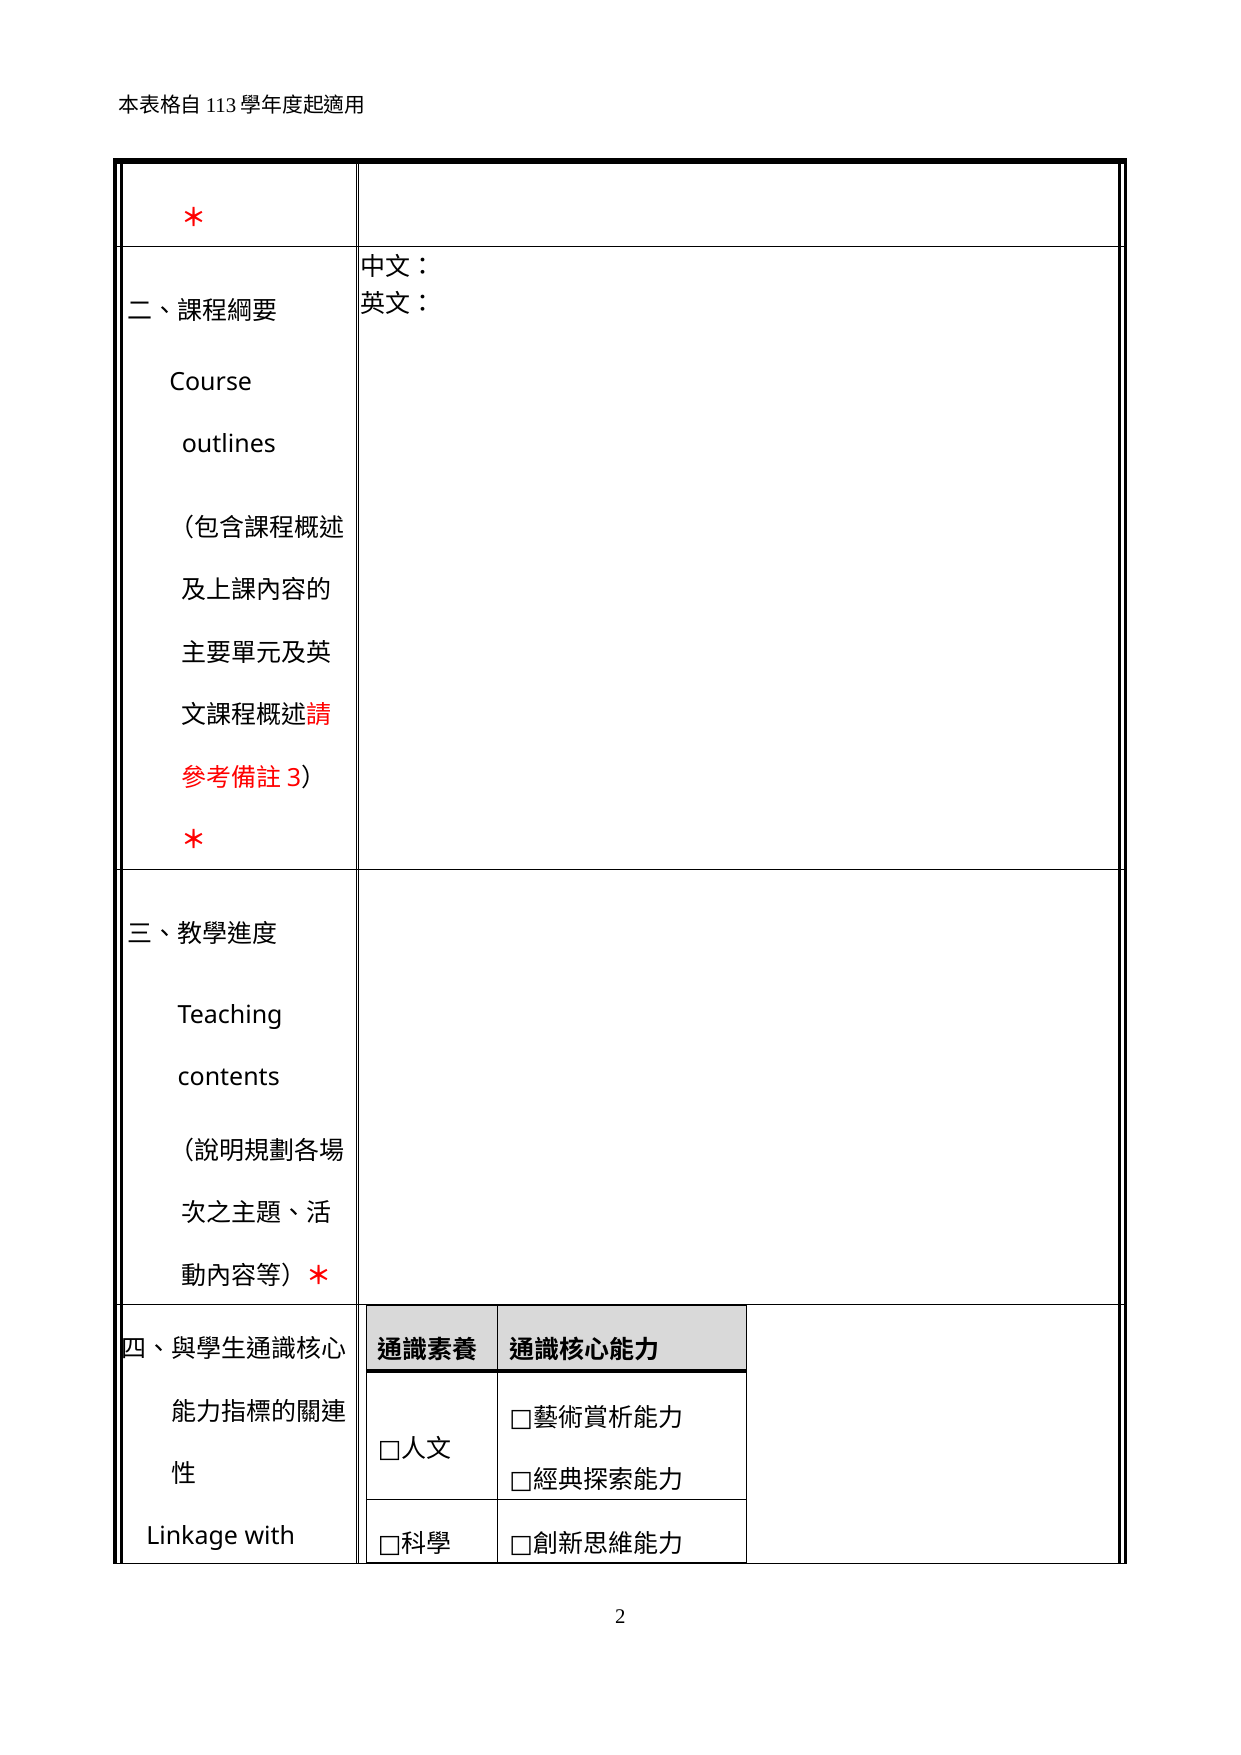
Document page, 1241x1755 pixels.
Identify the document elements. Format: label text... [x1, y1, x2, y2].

table_header 通識核心能力 [498, 1306, 746, 1369]
table_cell 二、課程綱要 Course outlines （包含課程概述及上課內容的主要單元及英文課程概述請參考備註3）＊ [123, 247, 356, 869]
table_cell 中文： 英文： [359, 247, 1118, 869]
table_cell 三、教學進度 Teaching contents （說明規劃各場次之主題、活動內容等）＊ [123, 870, 356, 1304]
table_cell □創新思維能力 [498, 1500, 746, 1562]
table_cell [359, 1305, 366, 1563]
table_cell [359, 164, 1118, 246]
table_cell [747, 1305, 1118, 1563]
table_cell ＊ [123, 164, 356, 246]
table_cell □科學 [367, 1500, 497, 1562]
table_cell □人文 [367, 1373, 497, 1498]
table_cell □藝術賞析能力 □經典探索能力 [498, 1373, 746, 1498]
table_header 通識素養 [367, 1306, 497, 1369]
table_cell [359, 870, 1118, 1304]
table_cell 四、與學生通識核心能力指標的關連性 Linkage with [123, 1305, 356, 1563]
